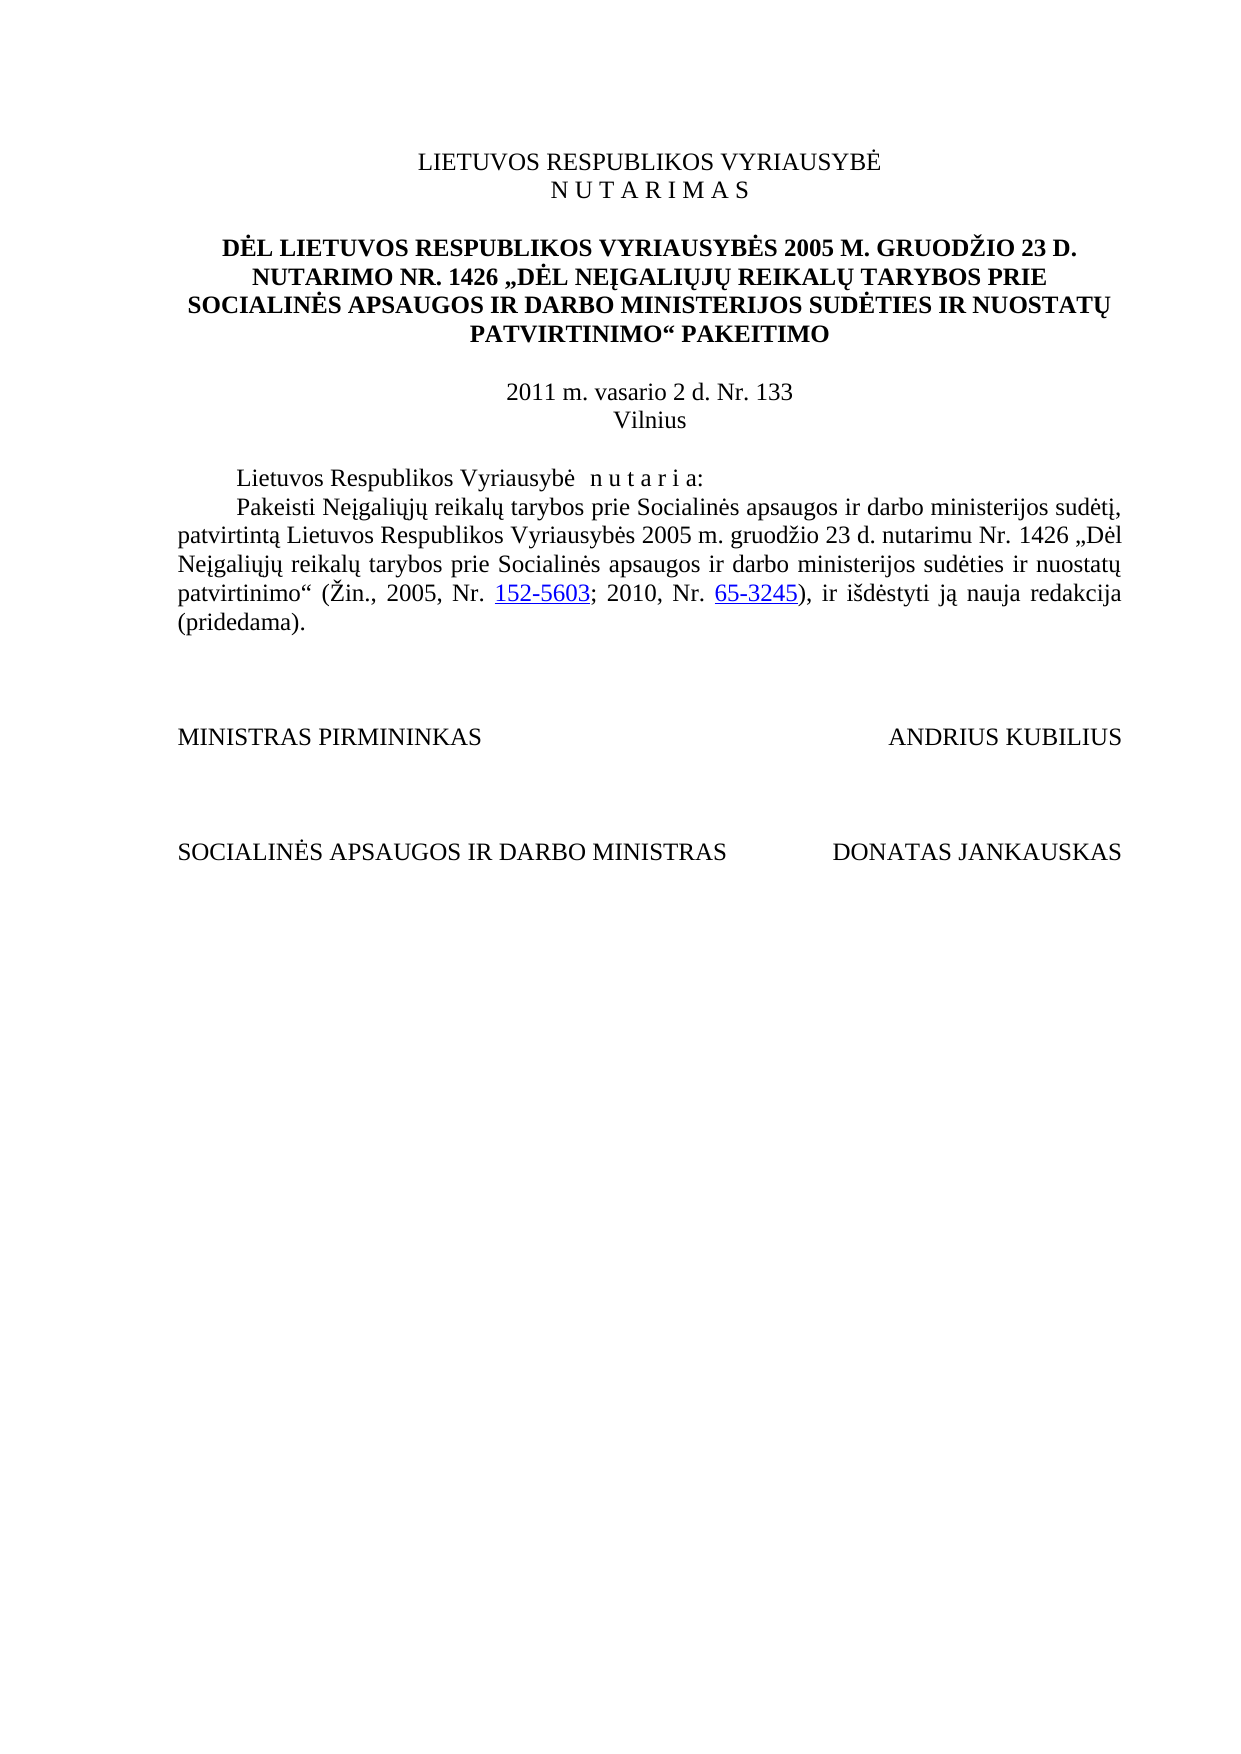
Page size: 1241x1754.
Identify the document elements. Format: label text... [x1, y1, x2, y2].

text Vilnius [177, 406, 1122, 434]
text DĖL LIETUVOS RESPUBLIKOS VYRIAUSYBĖS 2005 M. gruodžio 23 D. NUTARIMO NR. 1426 „DĖL NEĮGALIŲJŲ REIKALŲ TARYBOS PRIE SOCIALINĖS APSAUGOS IR DARBO MINISTERIJOS SUDĖTIES IR NUOSTATŲ PATVIRTINIMO“ PAKEITIMO [177, 233, 1122, 348]
text MINISTRAS PIRMININKAS ANDRIUS KUBILIUS [177, 722, 1122, 751]
text 2011 m. vasario 2 d. Nr. 133 [177, 377, 1122, 406]
text Pakeisti Neįgaliųjų reikalų tarybos prie Socialinės apsaugos ir darbo ministerijos sudėtį, patvirtintą Lietuvos Respublikos Vyriausybės 2005 m. gruodžio 23 d. nutarimu Nr. 1426 „Dėl Neįgaliųjų reikalų tarybos prie Socialinės apsaugos ir darbo ministerijos sudėties ir nuostatų patvirtinimo“ (Žin., 2005, Nr. 152-5603; 2010, Nr. 65-3245), ir išdėstyti ją nauja redakcija (pridedama). [177, 492, 1122, 636]
text Lietuvos Respublikos Vyriausybė nutaria: [177, 463, 1122, 492]
text Lietuvos Respublikos Vyriausybė [177, 147, 1122, 176]
text SOCIALINĖS APSAUGOS IR DARBO MINISTRAS DONATAS JANKAUSKAS [177, 837, 1122, 866]
text NUTARIMAS [177, 176, 1122, 204]
